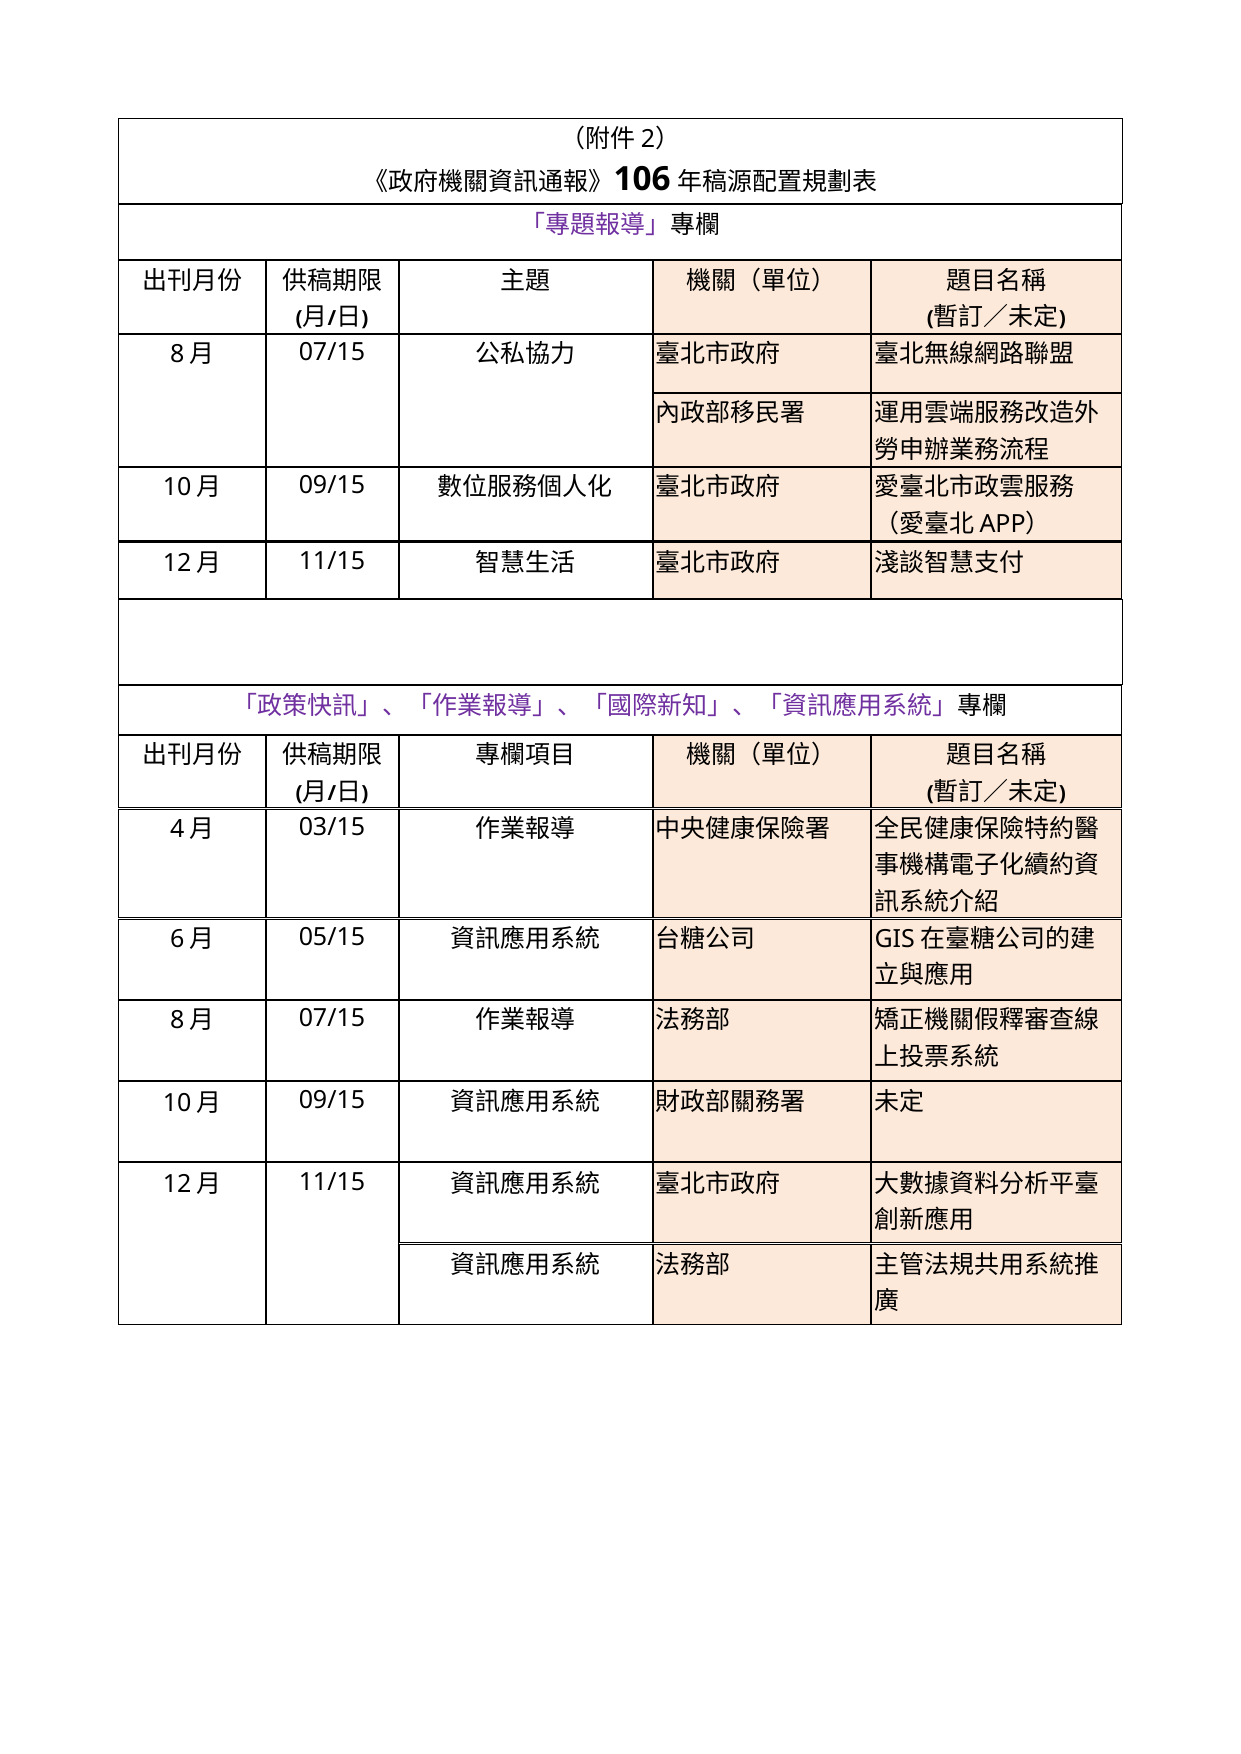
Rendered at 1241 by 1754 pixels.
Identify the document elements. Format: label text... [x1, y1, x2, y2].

table_cell 主題 [400, 261, 652, 333]
table_cell 05/15 [267, 920, 398, 999]
table_cell 11/15 [267, 543, 398, 598]
table_cell 出刊月份 [119, 736, 265, 807]
table_cell 資訊應用系統 [400, 1163, 652, 1242]
table_cell 運用雲端服務改造外勞申辦業務流程 [872, 394, 1121, 466]
table_cell 10月 [119, 1082, 265, 1161]
table_cell 4月 [119, 810, 265, 917]
table_cell [119, 600, 1122, 684]
table_cell 作業報導 [400, 810, 652, 917]
table_cell 03/15 [267, 810, 398, 917]
table_cell 臺北市政府 [654, 1163, 870, 1242]
table_cell 臺北市政府 [654, 543, 870, 598]
table_cell 法務部 [654, 1001, 870, 1080]
table_cell 全民健康保險特約醫事機構電子化續約資訊系統介紹 [872, 810, 1121, 917]
table_cell 未定 [872, 1082, 1121, 1161]
table_cell 供稿期限(月/日) [267, 261, 398, 333]
table_cell 智慧生活 [400, 543, 652, 598]
table_cell 題目名稱 (暫訂／未定) [872, 261, 1121, 333]
table_cell 法務部 [654, 1245, 870, 1324]
table_cell 出刊月份 [119, 261, 265, 333]
table_cell 資訊應用系統 [400, 1245, 652, 1324]
table_cell 09/15 [267, 1082, 398, 1161]
table_cell 數位服務個人化 [400, 468, 652, 540]
table_cell 中央健康保險署 [654, 810, 870, 917]
table_cell 財政部關務署 [654, 1082, 870, 1161]
table_cell 資訊應用系統 [400, 920, 652, 999]
table_cell 大數據資料分析平臺創新應用 [872, 1163, 1121, 1242]
table_cell 題目名稱 (暫訂／未定) [872, 736, 1121, 807]
table_cell 臺北市政府 [654, 335, 870, 392]
table_cell 「政策快訊」、「作業報導」、「國際新知」、「資訊應用系統」專欄 [119, 686, 1121, 734]
table_cell 07/15 [267, 1001, 398, 1080]
table_cell 愛臺北市政雲服務 （愛臺北APP） [872, 468, 1121, 540]
table_cell 「專題報導」專欄 [119, 205, 1121, 259]
table_cell 台糖公司 [654, 920, 870, 999]
table_cell GIS在臺糖公司的建立與應用 [872, 920, 1121, 999]
table_cell 內政部移民署 [654, 394, 870, 466]
table_cell 矯正機關假釋審查線上投票系統 [872, 1001, 1121, 1080]
table_cell 12月 [119, 543, 265, 598]
table_cell 主管法規共用系統推廣 [872, 1245, 1121, 1324]
table_cell 公私協力 [400, 335, 652, 466]
table_cell 機關（單位） [654, 736, 870, 807]
table_cell 07/15 [267, 335, 398, 466]
table_cell 供稿期限 (月/日) [267, 736, 398, 807]
table_cell 臺北市政府 [654, 468, 870, 540]
table_cell 專欄項目 [400, 736, 652, 807]
table_cell 8月 [119, 335, 265, 466]
table_cell 09/15 [267, 468, 398, 540]
table_header （附件2） 《政府機關資訊通報》106年稿源配置規劃表 [119, 119, 1122, 203]
table_cell 11/15 [267, 1163, 398, 1324]
table_cell 作業報導 [400, 1001, 652, 1080]
table_cell 淺談智慧支付 [872, 543, 1121, 598]
table_cell 10月 [119, 468, 265, 540]
table_cell 8月 [119, 1001, 265, 1080]
table_cell 資訊應用系統 [400, 1082, 652, 1161]
table_cell 臺北無線網路聯盟 [872, 335, 1121, 392]
table_cell 6月 [119, 920, 265, 999]
table_cell 機關（單位） [654, 261, 870, 333]
table_cell 12月 [119, 1163, 265, 1324]
